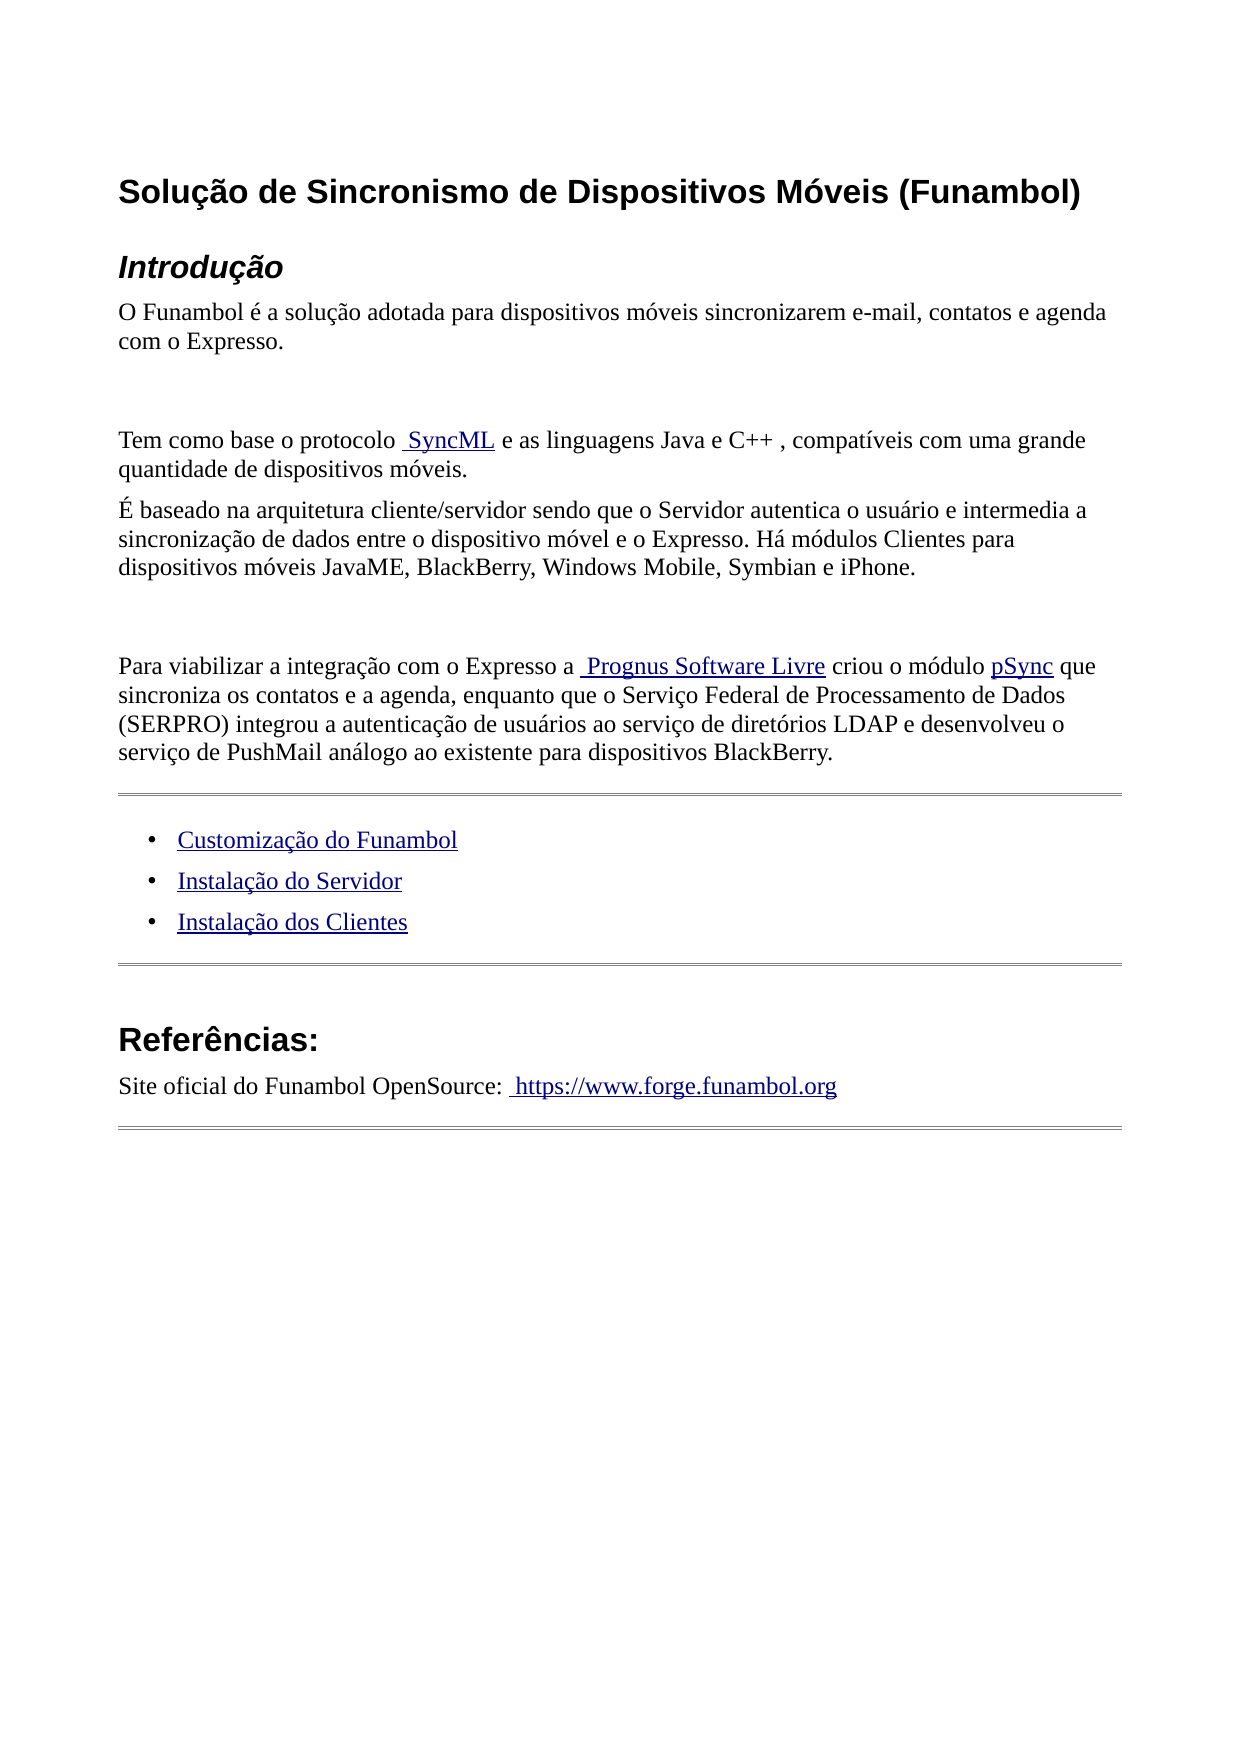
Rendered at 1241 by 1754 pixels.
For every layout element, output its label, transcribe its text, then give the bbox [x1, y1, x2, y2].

text Tem como base o protocolo SyncML e as linguagens Java e C++ , compatíveis com uma grande quantidade de dispositivos móveis. [118, 425, 1122, 482]
subtitle Introdução [118, 248, 1122, 285]
list Instalação dos Clientes [148, 907, 1122, 936]
list Instalação do Servidor [148, 866, 1122, 895]
subtitle Referências: [118, 1020, 1122, 1058]
subtitle Solução de Sincronismo de Dispositivos Móveis (Funambol) [118, 172, 1122, 211]
text É baseado na arquitetura cliente/servidor sendo que o Servidor autentica o usuário e intermedia a sincronização de dados entre o dispositivo móvel e o Expresso. Há módulos Clientes para dispositivos móveis JavaME, BlackBerry, Windows Mobile, Symbian e iPhone. [118, 495, 1122, 639]
text O Funambol é a solução adotada para dispositivos móveis sincronizarem e-mail, contatos e agenda com o Expresso. [118, 297, 1122, 412]
text Site oficial do Funambol OpenSource: https://www.forge.funambol.org [118, 1071, 1122, 1099]
text Para viabilizar a integração com o Expresso a Prognus Software Livre criou o módulo pSync que sincroniza os contatos e a agenda, enquanto que o Serviço Federal de Processamento de Dados (SERPRO) integrou a autenticação de usuários ao serviço de diretórios LDAP e desenvolveu o serviço de PushMail análogo ao existente para dispositivos BlackBerry. [118, 651, 1122, 766]
list Customização do Funambol [148, 825, 1122, 853]
